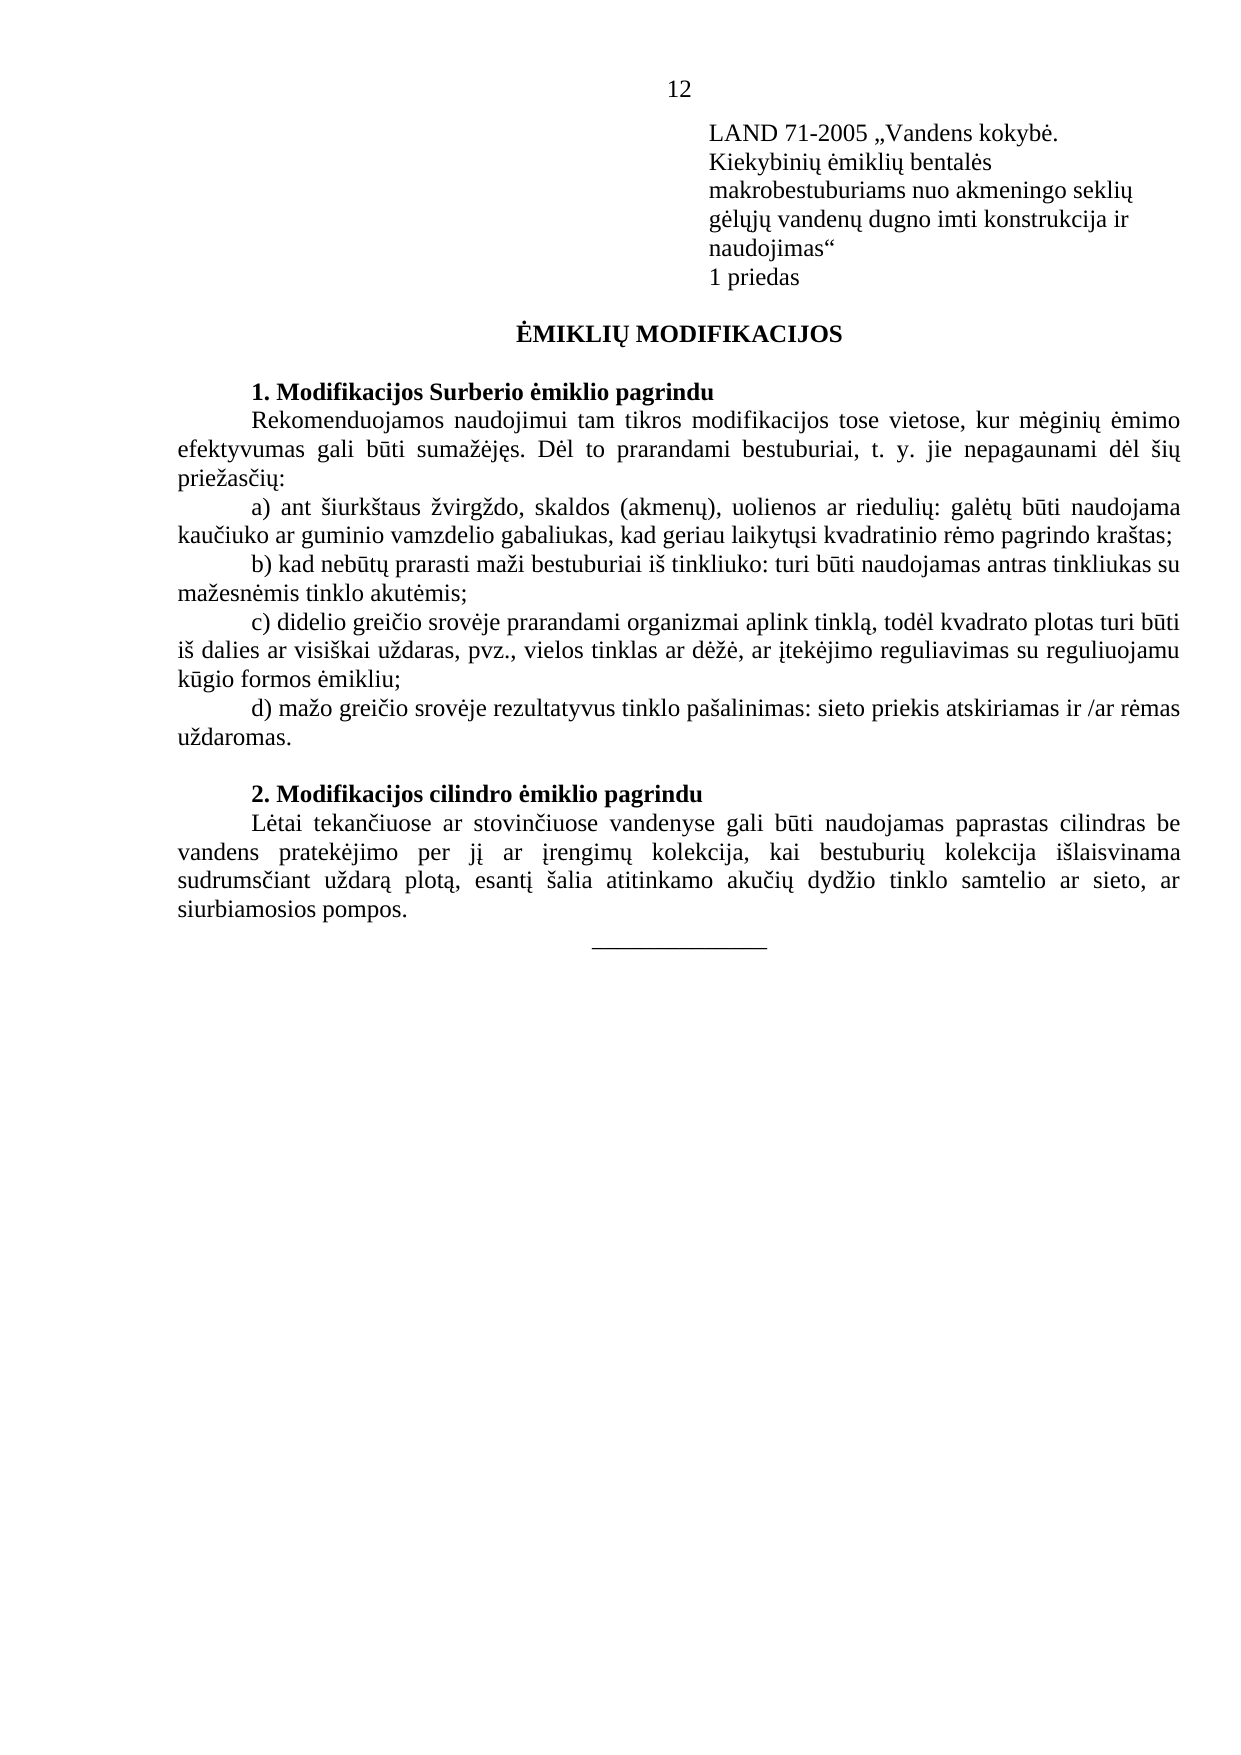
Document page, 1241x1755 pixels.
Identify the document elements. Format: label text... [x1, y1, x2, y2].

text makrobestuburiams nuo akmeningo seklių [177, 176, 1181, 204]
text Lėtai tekančiuose ar stovinčiuose vandenyse gali būti naudojamas paprastas cilindras be vandens pratekėjimo per jį ar įrengimų kolekcija, kai bestuburių kolekcija išlaisvinama sudrumsčiant uždarą plotą, esantį šalia atitinkamo akučių dydžio tinklo samtelio ar sieto, ar siurbiamosios pompos. [177, 808, 1181, 923]
text 2. Modifikacijos cilindro ėmiklio pagrindu [177, 779, 1181, 808]
text ______________ [177, 923, 1181, 952]
text Kiekybinių ėmiklių bentalės [177, 147, 1181, 176]
text gėlųjų vandenų dugno imti konstrukcija ir [177, 204, 1181, 233]
text a) ant šiurkštaus žvirgždo, skaldos (akmenų), uolienos ar riedulių: galėtų būti naudojama kaučiuko ar guminio vamzdelio gabaliukas, kad geriau laikytųsi kvadratinio rėmo pagrindo kraštas; [177, 492, 1181, 549]
text d) mažo greičio srovėje rezultatyvus tinklo pašalinimas: sieto priekis atskiriamas ir /ar rėmas uždaromas. [177, 693, 1181, 751]
text b) kad nebūtų prarasti maži bestuburiai iš tinkliuko: turi būti naudojamas antras tinkliukas su mažesnėmis tinklo akutėmis; [177, 549, 1181, 607]
text Rekomenduojamos naudojimui tam tikros modifikacijos tose vietose, kur mėginių ėmimo efektyvumas gali būti sumažėjęs. Dėl to prarandami bestuburiai, t. y. jie nepagaunami dėl šių priežasčių: [177, 406, 1181, 492]
text 1 priedas [177, 262, 1181, 291]
text LAND 71-2005 „Vandens kokybė. [177, 118, 1181, 147]
text naudojimas“ [177, 233, 1181, 262]
text c) didelio greičio srovėje prarandami organizmai aplink tinklą, todėl kvadrato plotas turi būti iš dalies ar visiškai uždaras, pvz., vielos tinklas ar dėžė, ar įtekėjimo reguliavimas su reguliuojamu kūgio formos ėmikliu; [177, 607, 1181, 693]
text 1. Modifikacijos Surberio ėmiklio pagrindu [177, 377, 1181, 406]
text ĖMIKLIŲ MODIFIKACIJOS [177, 319, 1181, 348]
